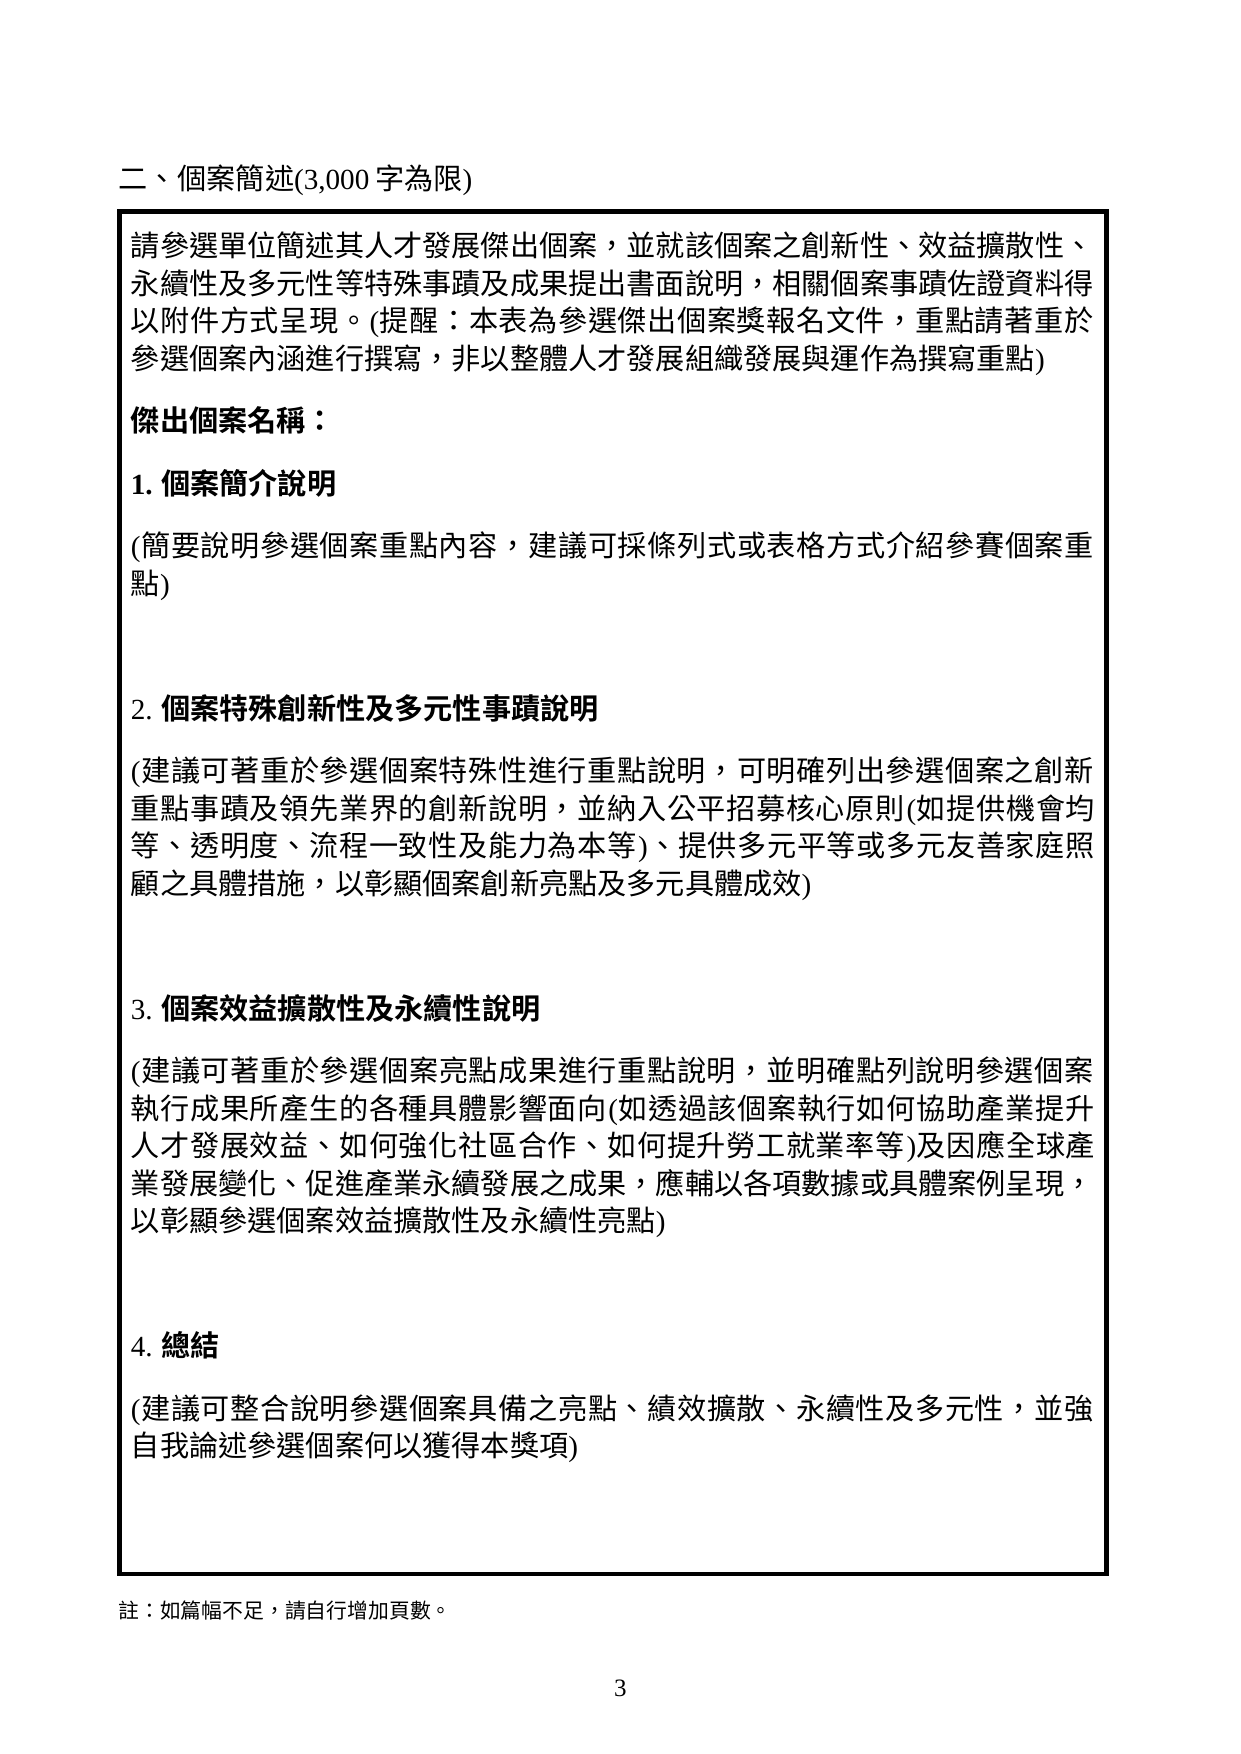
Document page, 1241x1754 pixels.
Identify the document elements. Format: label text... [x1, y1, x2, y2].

table_header 請參選單位簡述其人才發展傑出個案，並就該個案之創新性、效益擴散性、永續性及多元性等特殊事蹟及成果提出書面說明，相關個案事蹟佐證資料得以附件方式呈現。(提醒：本表為參選傑出個案獎報名文件，重點請著重於參選個案內涵進行撰寫，非以整體人才發展組織發展與運作為撰寫重點) 傑出個案名稱： 個案簡介說明 (簡要說明參選個案重點內容，建議可採條列式或表格方式介紹參賽個案重點) 個案特殊創新性及多元性事蹟說明 (建議可著重於參選個案特殊性進行重點說明，可明確列出參選個案之創新重點事蹟及領先業界的創新說明，並納入公平招募核心原則(如提供機會均等、透明度、流程一致性及能力為本等)、提供多元平等或多元友善家庭照顧之具體措施，以彰顯個案創新亮點及多元具體成效) 個案效益擴散性及永續性說明 (建議可著重於參選個案亮點成果進行重點說明，並明確點列說明參選個案執行成果所產生的各種具體影響面向(如透過該個案執行如何協助產業提升人才發展效益、如何強化社區合作、如何提升勞工就業率等)及因應全球產業發展變化、促進產業永續發展之成果，應輔以各項數據或具體案例呈現，以彰顯參選個案效益擴散性及永續性亮點) 總結 (建議可整合說明參選個案具備之亮點、績效擴散、永續性及多元性，並強自我論述參選個案何以獲得本獎項) [122, 214, 1104, 1571]
list 個案簡述(3,000字為限) [118, 159, 1122, 197]
text 註：如篇幅不足，請自行增加頁數。 [118, 1588, 1122, 1626]
